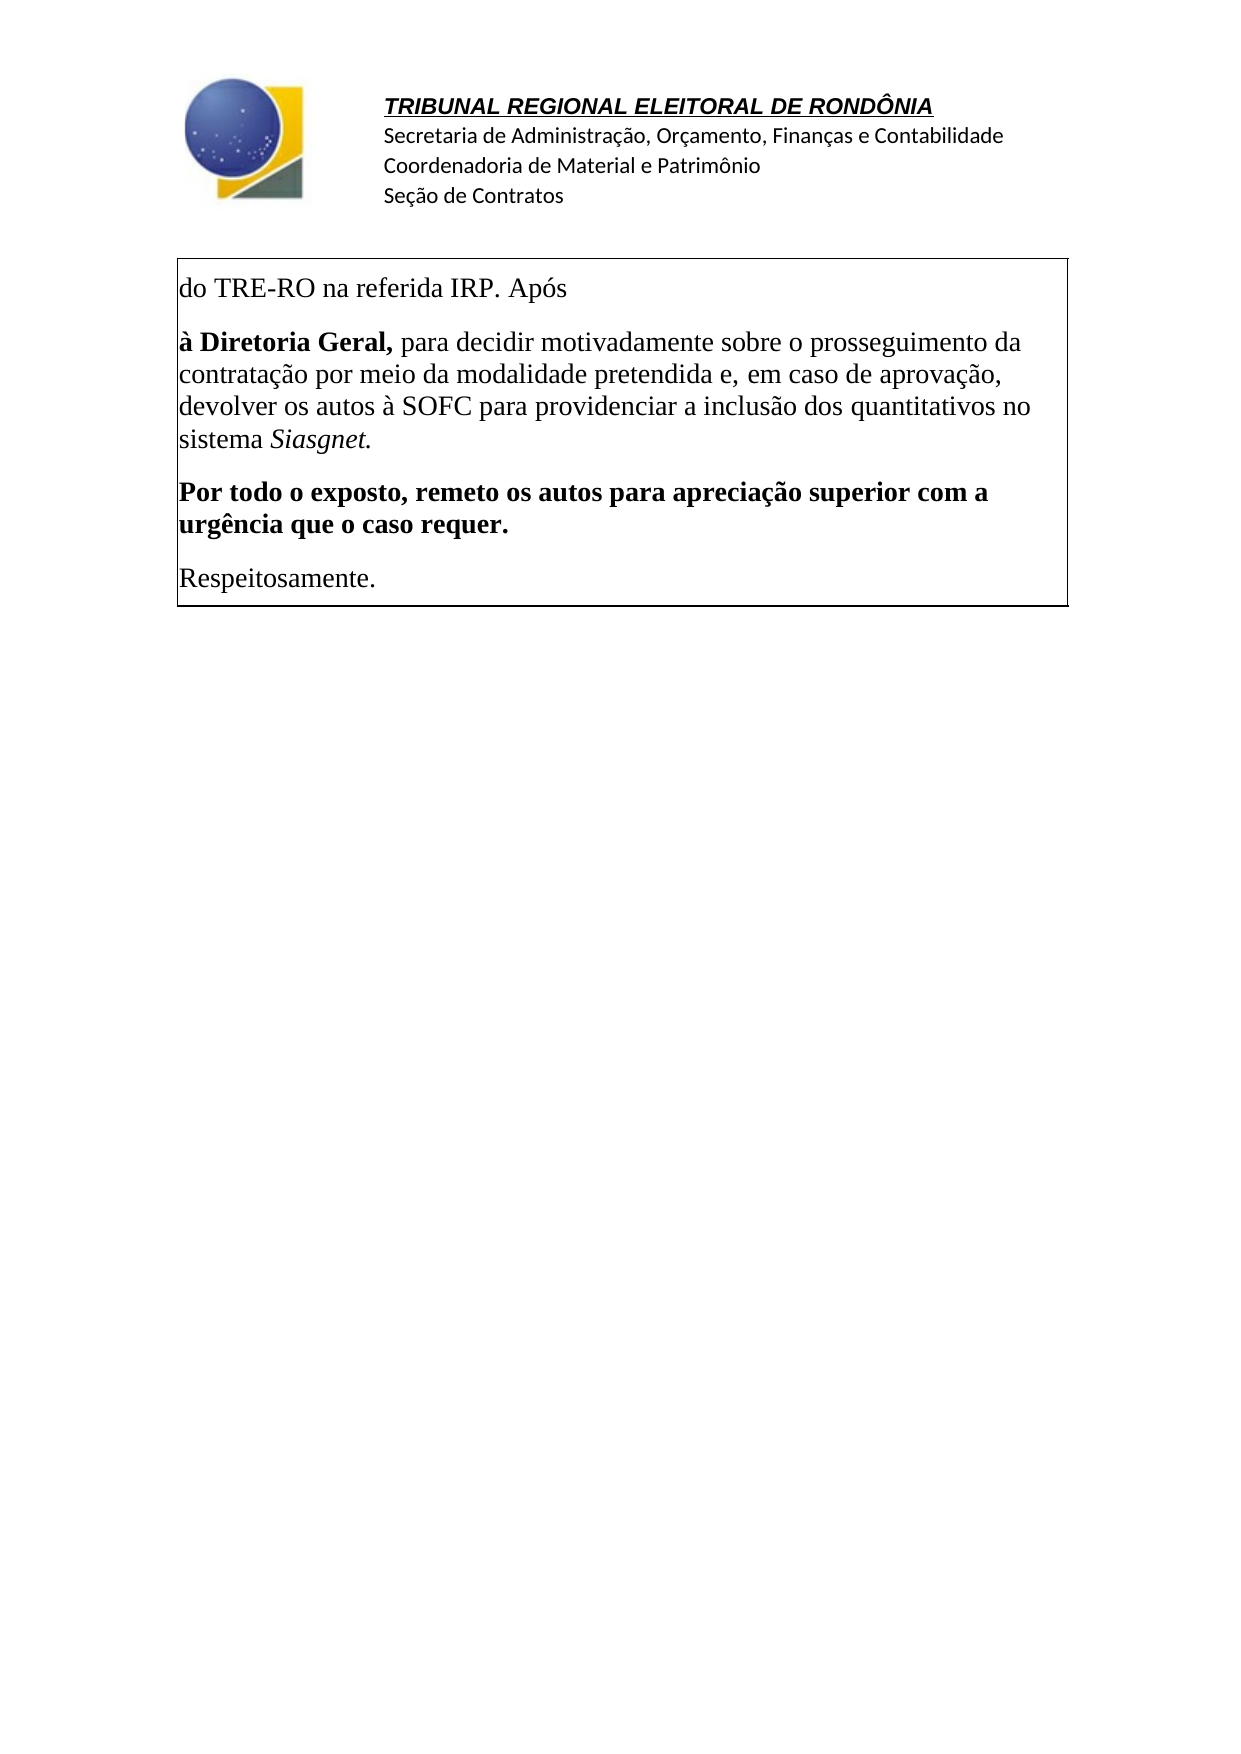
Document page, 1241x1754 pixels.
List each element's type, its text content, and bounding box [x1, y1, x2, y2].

table_cell do TRE-RO na referida IRP. Após à Diretoria Geral, para decidir motivadamente sobre o prosseguimento da contratação por meio da modalidade pretendida e, em caso de aprovação, devolver os autos à SOFC para providenciar a inclusão dos quantitativos no sistema Siasgnet. Por todo o exposto, remeto os autos para apreciação superior com a urgência que o caso requer. Respeitosamente. [178, 259, 1067, 605]
